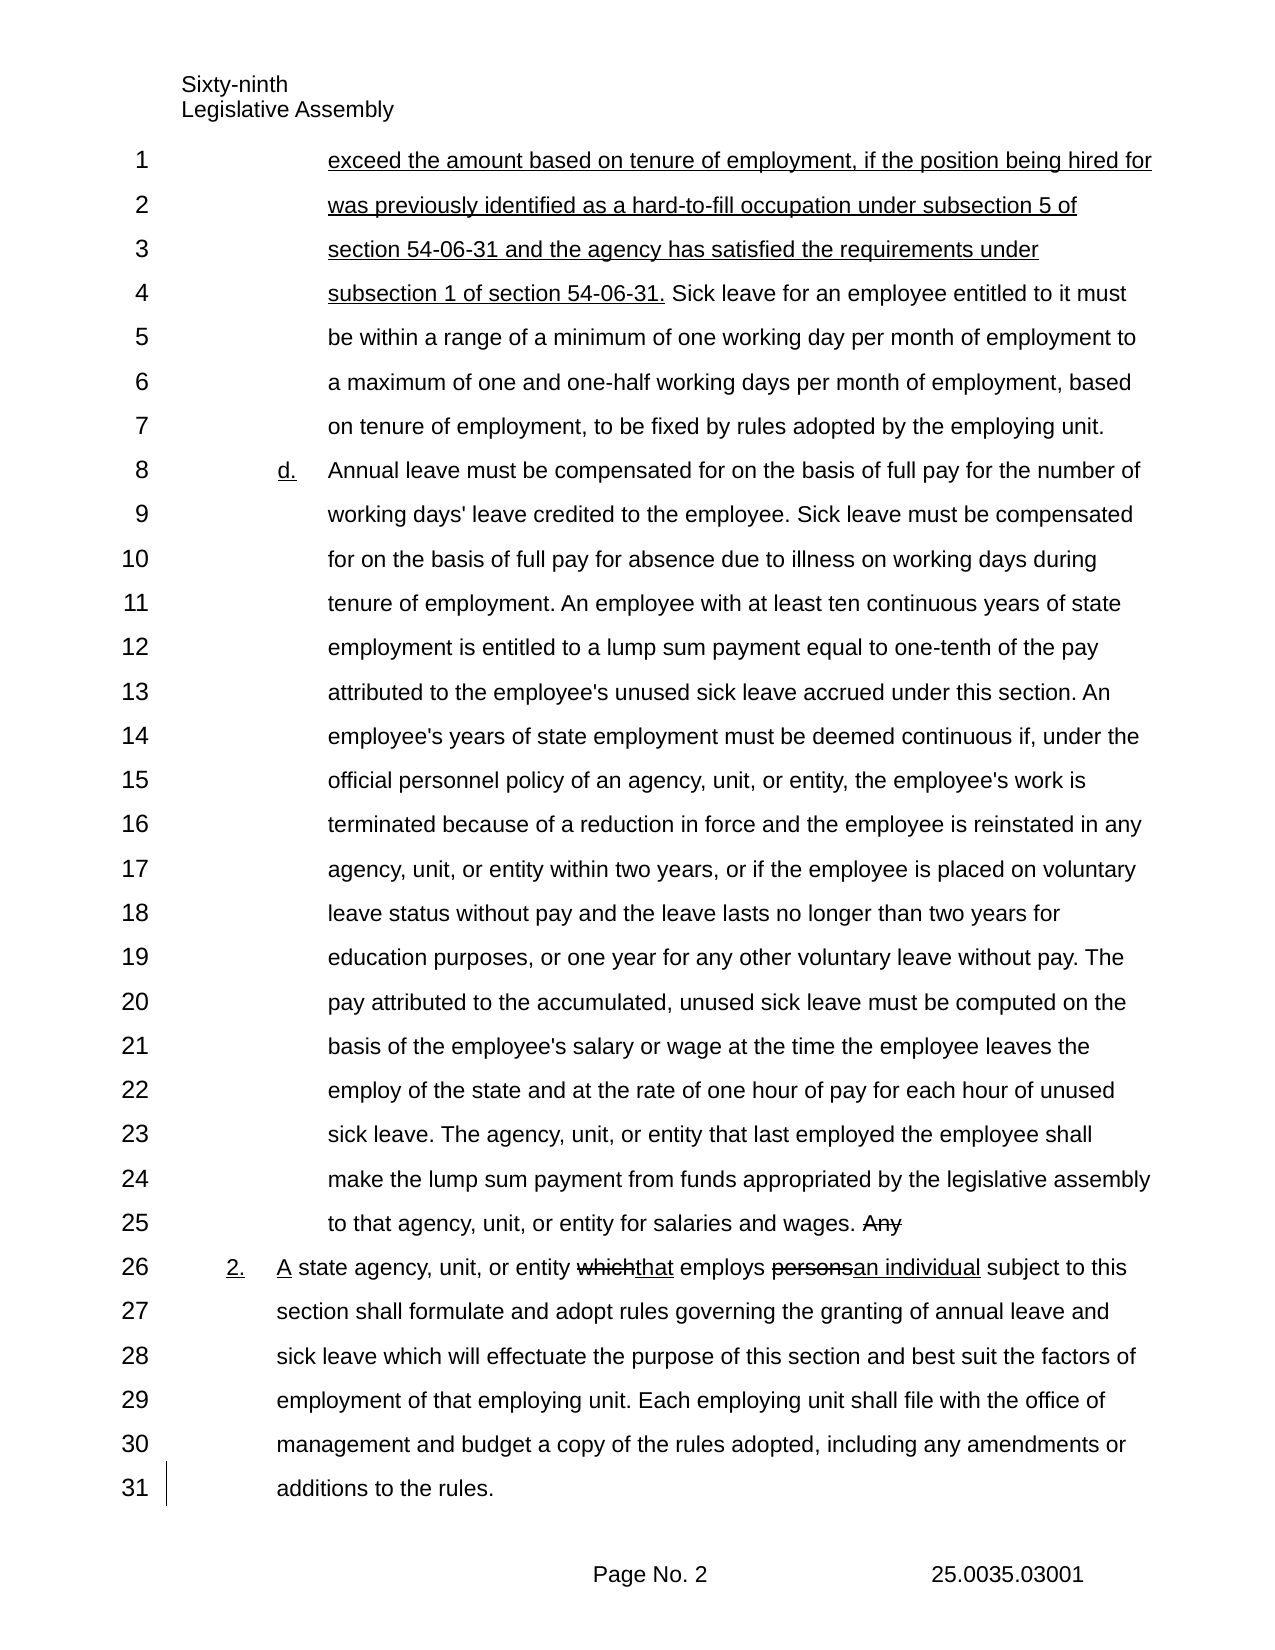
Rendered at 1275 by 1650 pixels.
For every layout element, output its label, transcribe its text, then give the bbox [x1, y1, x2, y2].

text exceed the amount based on tenure of employment, if the position being hired for was previously identified as a hard‑to‑fill occupation under subsection 5 of section 54‑06‑31 and the agency has satisfied the requirements under subsection 1 of section 54‑06‑31. Sick leave for an employee entitled to it must be within a range of a minimum of one working day per month of employment to a maximum of one and one‑half working days per month of employment, based on tenure of employment, to be fixed by rules adopted by the employing unit. [181, 133, 1154, 443]
text d. Annual leave must be compensated for on the basis of full pay for the number of working days' leave credited to the employee. Sick leave must be compensated for on the basis of full pay for absence due to illness on working days during tenure of employment. An employee with at least ten continuous years of state employment is entitled to a lump sum payment equal to one‑tenth of the pay attributed to the employee's unused sick leave accrued under this section. An employee's years of state employment must be deemed continuous if, under the official personnel policy of an agency, unit, or entity, the employee's work is terminated because of a reduction in force and the employee is reinstated in any agency, unit, or entity within two years, or if the employee is placed on voluntary leave status without pay and the leave lasts no longer than two years for education purposes, or one year for any other voluntary leave without pay. The pay attributed to the accumulated, unused sick leave must be computed on the basis of the employee's salary or wage at the time the employee leaves the employ of the state and at the rate of one hour of pay for each hour of unused sick leave. The agency, unit, or entity that last employed the employee shall make the lump sum payment from funds appropriated by the legislative assembly to that agency, unit, or entity for salaries and wages. Any [181, 443, 1154, 1240]
text 2. A state agency, unit, or entity whichthat employs personsan individual subject to this section shall formulate and adopt rules governing the granting of annual leave and sick leave which will effectuate the purpose of this section and best suit the factors of employment of that employing unit. Each employing unit shall file with the office of management and budget a copy of the rules adopted, including any amendments or additions to the rules. [181, 1240, 1154, 1506]
